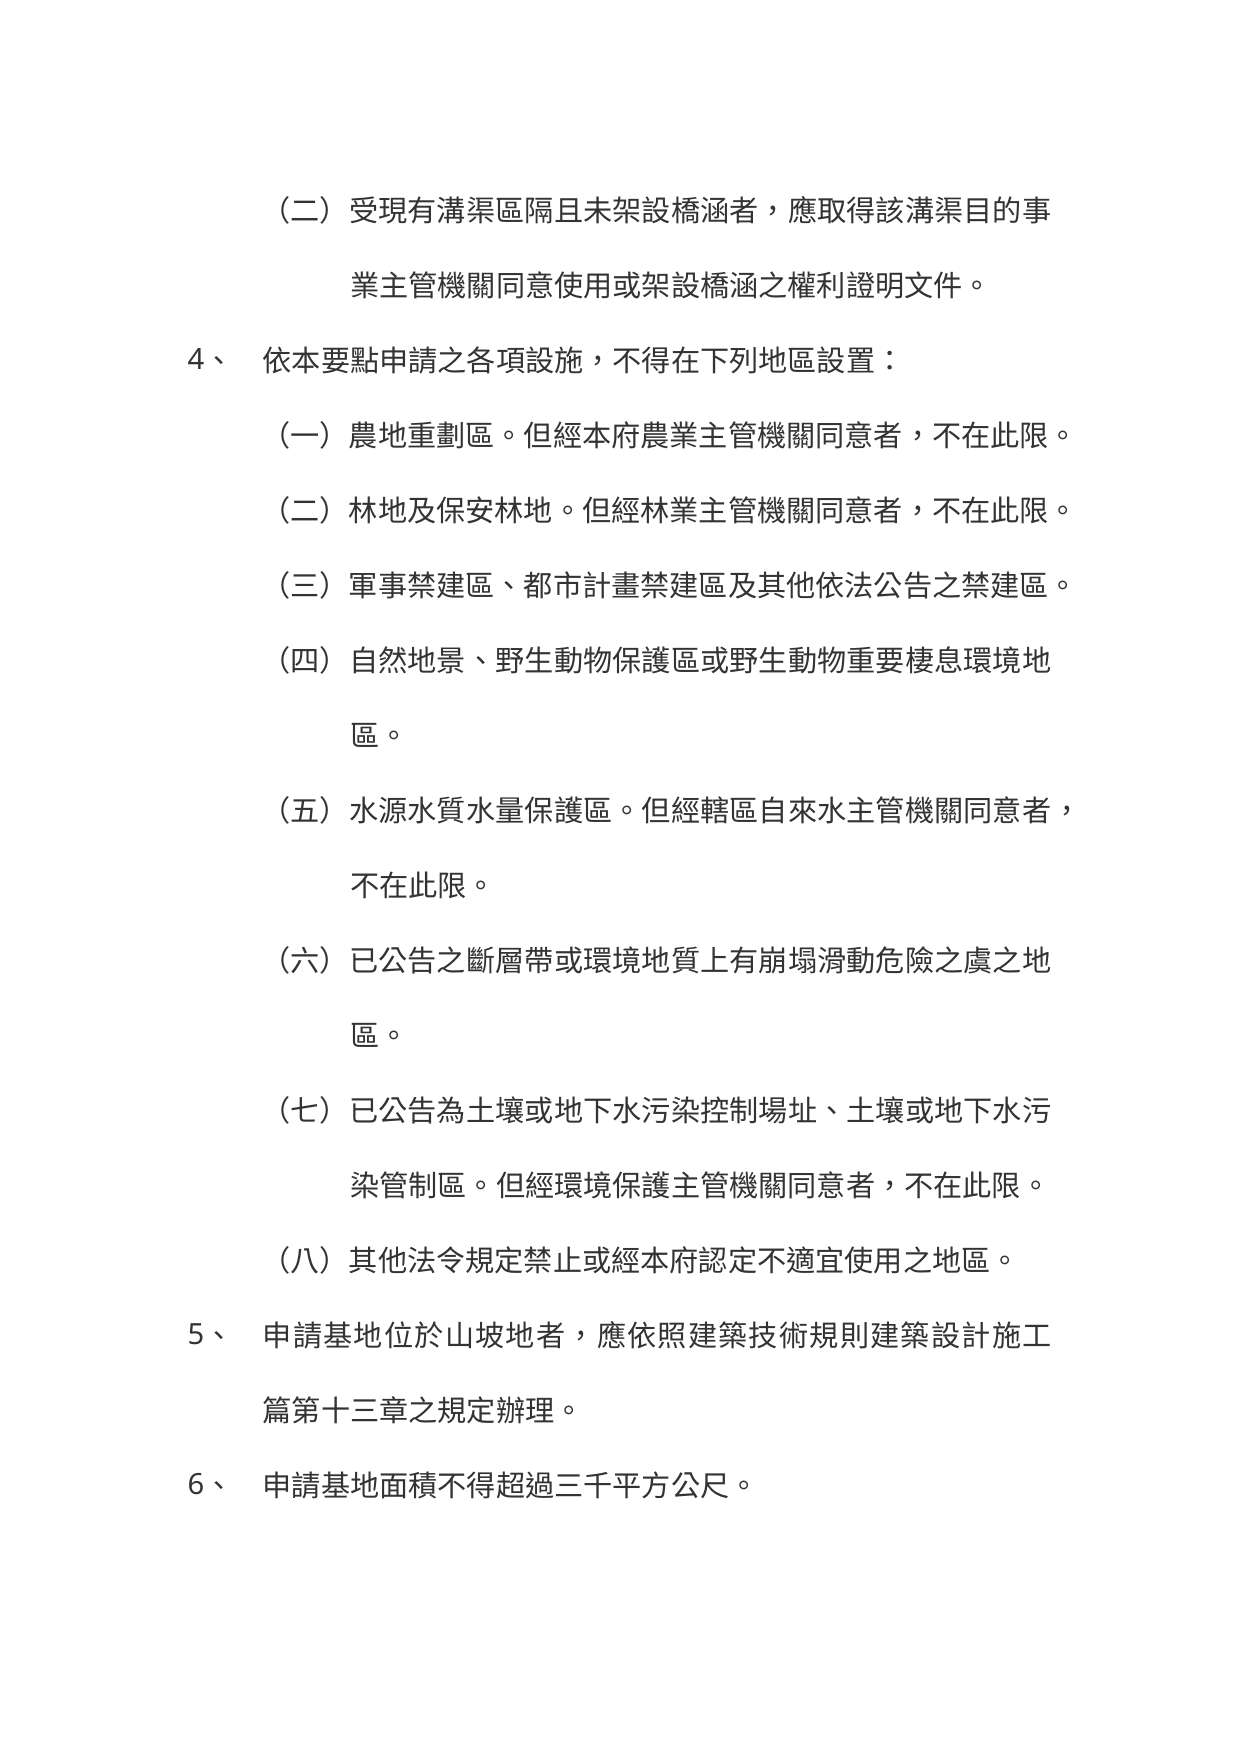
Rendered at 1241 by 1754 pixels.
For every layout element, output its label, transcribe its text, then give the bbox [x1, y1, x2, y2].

list 申請基地位於山坡地者，應依照建築技術規則建築設計施工 篇第十三章之規定辦理。 [187, 1289, 1053, 1439]
text （七）已公告為土壤或地下水污染控制場址、土壤或地下水污染管制區。但經環境保護主管機關同意者，不在此限。 [261, 1064, 1053, 1214]
text （二）林地及保安林地。但經林業主管機關同意者，不在此限。 [261, 464, 1053, 539]
list 申請基地面積不得超過三千平方公尺。 [187, 1439, 1053, 1514]
text （八）其他法令規定禁止或經本府認定不適宜使用之地區。 [261, 1214, 1053, 1289]
text （五）水源水質水量保護區。但經轄區自來水主管機關同意者，不在此限。 [261, 764, 1053, 914]
text （六）已公告之斷層帶或環境地質上有崩塌滑動危險之虞之地區。 [261, 914, 1053, 1064]
text （三）軍事禁建區、都市計畫禁建區及其他依法公告之禁建區。 [261, 539, 1053, 614]
text （一）農地重劃區。但經本府農業主管機關同意者，不在此限。 [261, 389, 1053, 464]
text （二）受現有溝渠區隔且未架設橋涵者，應取得該溝渠目的事業主管機關同意使用或架設橋涵之權利證明文件。 [261, 164, 1053, 314]
list 依本要點申請之各項設施，不得在下列地區設置： [187, 314, 1053, 389]
text （四）自然地景、野生動物保護區或野生動物重要棲息環境地區。 [261, 614, 1053, 764]
